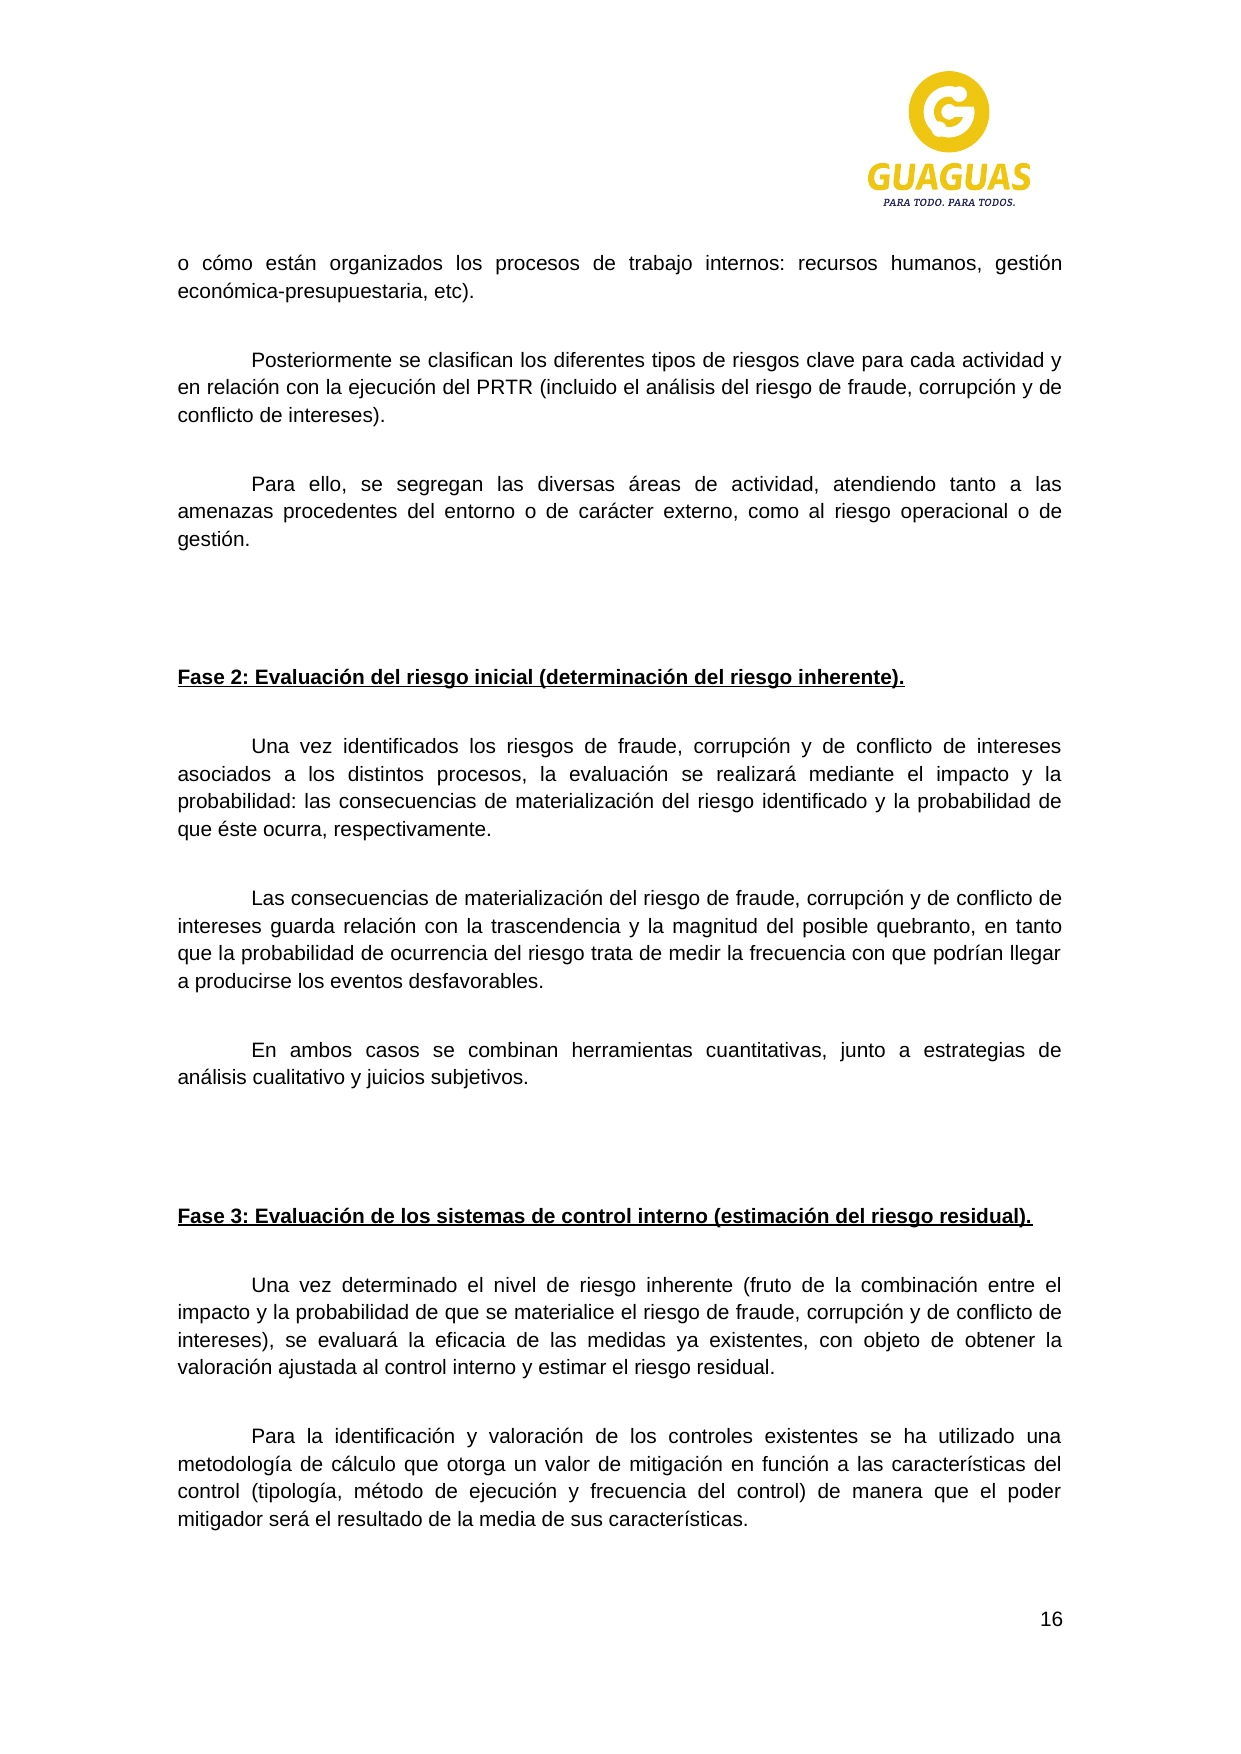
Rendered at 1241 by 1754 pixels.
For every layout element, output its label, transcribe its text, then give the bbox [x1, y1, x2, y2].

text Las consecuencias de materialización del riesgo de fraude, corrupción y de conflicto de intereses guarda relación con la trascendencia y la magnitud del posible quebranto, en tanto que la probabilidad de ocurrencia del riesgo trata de medir la frecuencia con que podrían llegar a producirse los eventos desfavorables. [177, 886, 1063, 992]
text Para la identificación y valoración de los controles existentes se ha utilizado una metodología de cálculo que otorga un valor de mitigación en función a las características del control (tipología, método de ejecución y frecuencia del control) de manera que el poder mitigador será el resultado de la media de sus características. [177, 1424, 1063, 1531]
text Para ello, se segregan las diversas áreas de actividad, atendiendo tanto a las amenazas procedentes del entorno o de carácter externo, como al riesgo operacional o de gestión. [177, 472, 1063, 551]
text En ambos casos se combinan herramientas cuantitativas, junto a estrategias de análisis cualitativo y juicios subjetivos. [177, 1038, 1063, 1089]
text Una vez determinado el nivel de riesgo inherente (fruto de la combinación entre el impacto y la probabilidad de que se materialice el riesgo de fraude, corrupción y de conflicto de intereses), se evaluará la eficacia de las medidas ya existentes, con objeto de obtener la valoración ajustada al control interno y estimar el riesgo residual. [177, 1273, 1063, 1379]
text Posteriormente se clasifican los diferentes tipos de riesgos clave para cada actividad y en relación con la ejecución del PRTR (incluido el análisis del riesgo de fraude, corrupción y de conflicto de intereses). [177, 348, 1063, 427]
text Fase 2: Evaluación del riesgo inicial (determinación del riesgo inherente). [177, 665, 1063, 689]
text o cómo están organizados los procesos de trabajo internos: recursos humanos, gestión económica-presupuestaria, etc). [177, 251, 1063, 302]
text Fase 3: Evaluación de los sistemas de control interno (estimación del riesgo residual). [177, 1203, 1063, 1227]
text Una vez identificados los riesgos de fraude, corrupción y de conflicto de intereses asociados a los distintos procesos, la evaluación se realizará mediante el impacto y la probabilidad: las consecuencias de materialización del riesgo identificado y la probabilidad de que éste ocurra, respectivamente. [177, 734, 1063, 841]
